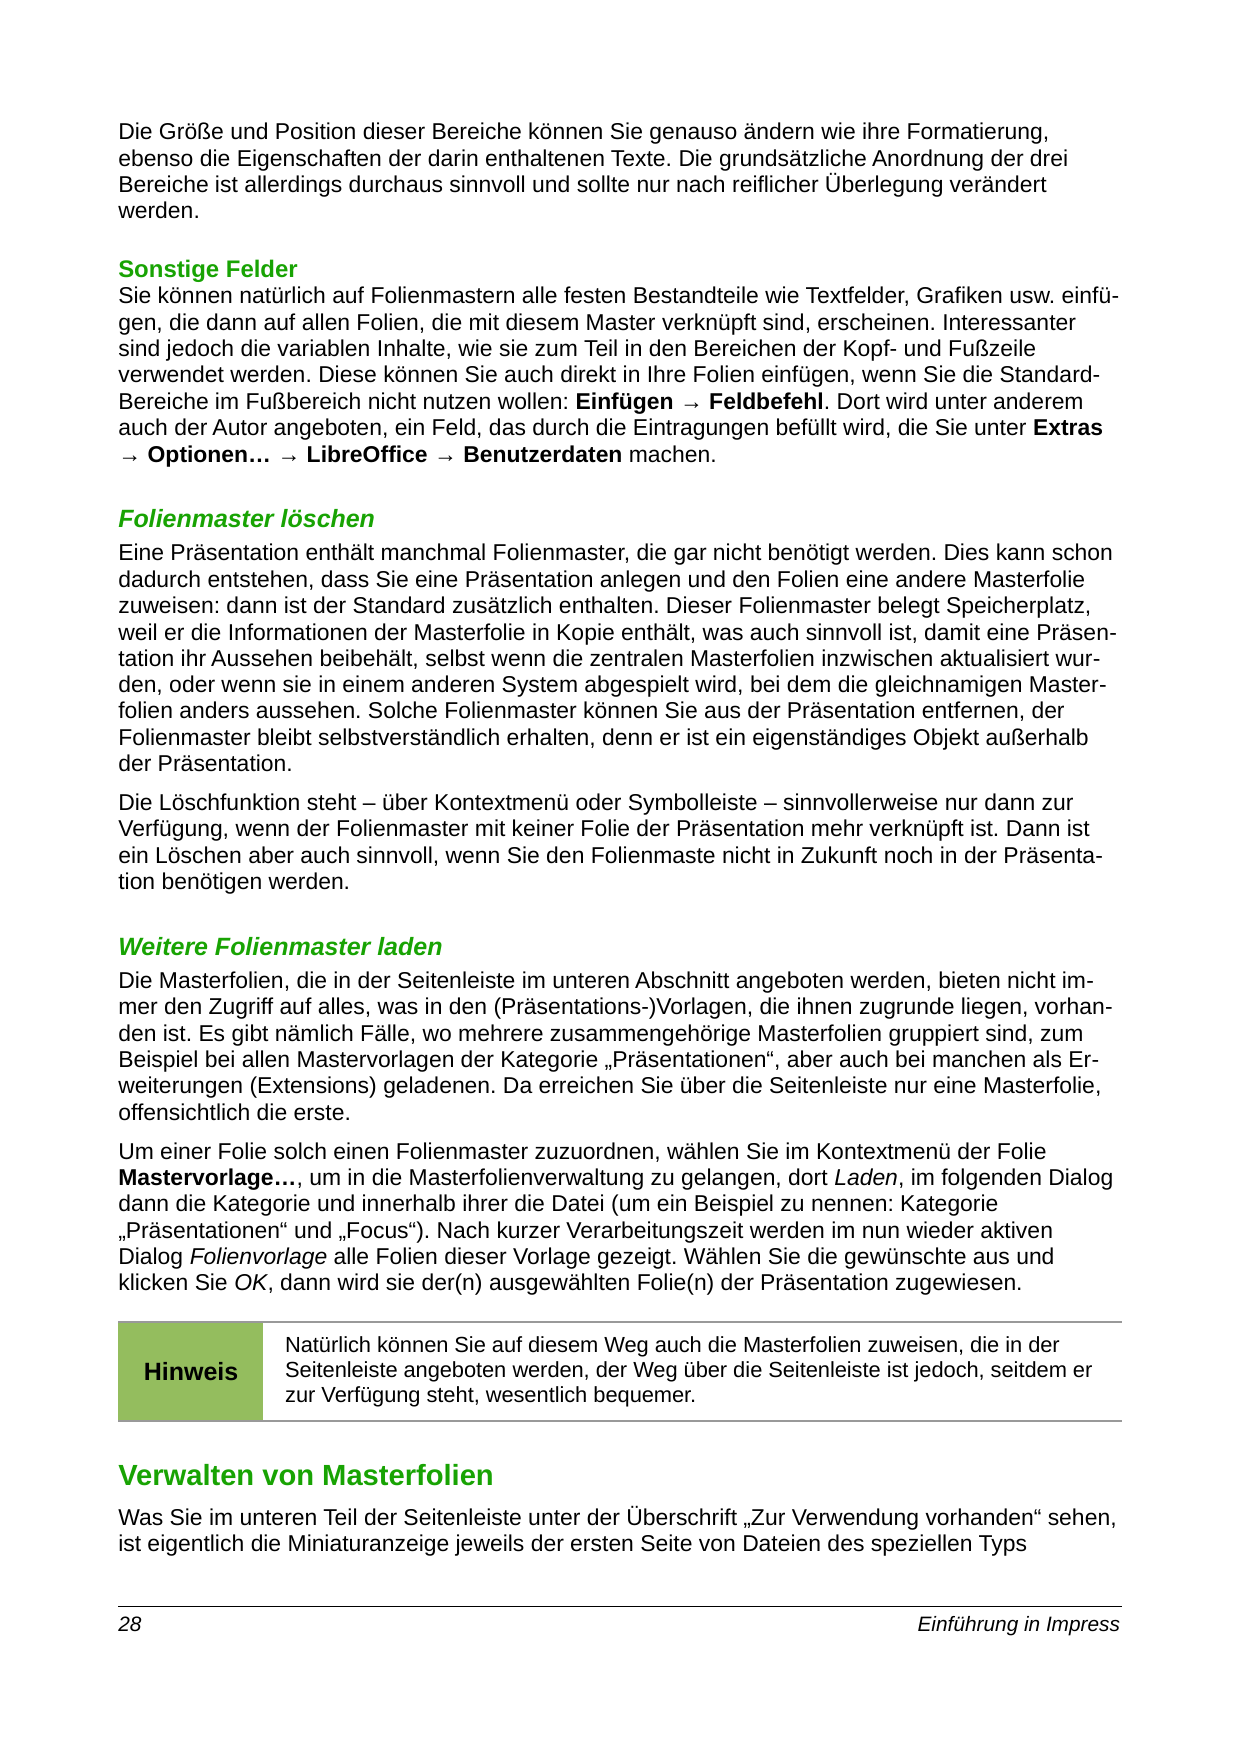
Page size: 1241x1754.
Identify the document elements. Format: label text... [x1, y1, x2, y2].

text Eine Präsentation enthält manchmal Folienmaster, die gar nicht benötigt werden. Dies kann schon dadurch entstehen, dass Sie eine Präsentation anlegen und den Folien eine andere Masterfolie zuweisen: dann ist der Standard zusätzlich enthalten. Dieser Folienmaster belegt Speicherplatz, weil er die Informationen der Masterfolie in Kopie enthält, was auch sinnvoll ist, damit eine Präsen­tation ihr Aussehen beibehält, selbst wenn die zentralen Masterfolien inzwischen aktualisiert wur­den, oder wenn sie in einem anderen System abgespielt wird, bei dem die gleichnamigen Master­folien anders aussehen. Solche Folienmaster können Sie aus der Präsentation entfernen, der Folienmaster bleibt selbstverständlich erhalten, denn er ist ein eigenständiges Objekt außerhalb der Präsentation. [118, 539, 1122, 777]
text Die Größe und Position dieser Bereiche können Sie genauso ändern wie ihre Formatierung, ebenso die Eigenschaften der darin enthaltenen Texte. Die grundsätzliche Anordnung der drei Bereiche ist allerdings durchaus sinnvoll und sollte nur nach reiflicher Überlegung verändert werden. [118, 118, 1122, 223]
subtitle Folienmaster löschen [118, 504, 1122, 533]
table_header Natürlich können Sie auf diesem Weg auch die Masterfolien zuweisen, die in der Seitenleiste angeboten werden, der Weg über die Seitenleiste ist jedoch, seitdem er zur Verfügung steht, wesentlich bequemer. [264, 1323, 1122, 1420]
subtitle Verwalten von Masterfolien [118, 1458, 1122, 1491]
subtitle Weitere Folienmaster laden [118, 932, 1122, 961]
text Die Masterfolien, die in der Seitenleiste im unteren Abschnitt angeboten werden, bieten nicht im­mer den Zugriff auf alles, was in den (Präsentations-)Vorlagen, die ihnen zugrunde liegen, vorhan­den ist. Es gibt nämlich Fälle, wo mehrere zusammengehörige Masterfolien gruppiert sind, zum Beispiel bei allen Mastervorlagen der Kategorie „Präsentationen“, aber auch bei manchen als Er­weiterungen (Extensions) geladenen. Da erreichen Sie über die Seitenleiste nur eine Masterfolie, offensichtlich die erste. [118, 967, 1122, 1125]
text Sie können natürlich auf Folienmastern alle festen Bestandteile wie Textfelder, Grafiken usw. einfü­gen, die dann auf allen Folien, die mit diesem Master verknüpft sind, erscheinen. Interessanter sind jedoch die variablen Inhalte, wie sie zum Teil in den Bereichen der Kopf- und Fußzeile verwendet werden. Diese können Sie auch direkt in Ihre Folien einfügen, wenn Sie die Standard-Bereiche im Fußbereich nicht nutzen wollen: Einfügen → Feldbefehl. Dort wird unter anderem auch der Autor angeboten, ein Feld, das durch die Eintragungen befüllt wird, die Sie unter Extras → Optionen… → LibreOffice → Benutzerdaten machen. [118, 282, 1122, 467]
table_header Hinweis [118, 1323, 263, 1420]
subtitle Sonstige Felder [118, 255, 1122, 282]
text Was Sie im unteren Teil der Seitenleiste unter der Überschrift „Zur Verwendung vorhanden“ sehen, ist eigentlich die Miniaturanzeige jeweils der ersten Seite von Dateien des speziellen Typs [118, 1503, 1122, 1556]
text Die Löschfunktion steht – über Kontextmenü oder Symbolleiste – sinnvollerweise nur dann zur Verfügung, wenn der Folienmaster mit keiner Folie der Präsentation mehr verknüpft ist. Dann ist ein Löschen aber auch sinnvoll, wenn Sie den Folienmaste nicht in Zukunft noch in der Präsenta­tion benötigen werden. [118, 789, 1122, 894]
text Um einer Folie solch einen Folienmaster zuzuordnen, wählen Sie im Kontextmenü der Folie Mastervorlage…, um in die Masterfolienverwaltung zu gelangen, dort Laden, im folgenden Dialog dann die Kategorie und innerhalb ihrer die Datei (um ein Beispiel zu nennen: Kategorie „Präsentationen“ und „Focus“). Nach kurzer Verarbeitungszeit werden im nun wieder aktiven Dialog Folienvorlage alle Folien dieser Vorlage gezeigt. Wählen Sie die gewünschte aus und klicken Sie OK, dann wird sie der(n) ausgewählten Folie(n) der Präsentation zugewiesen. [118, 1138, 1122, 1296]
